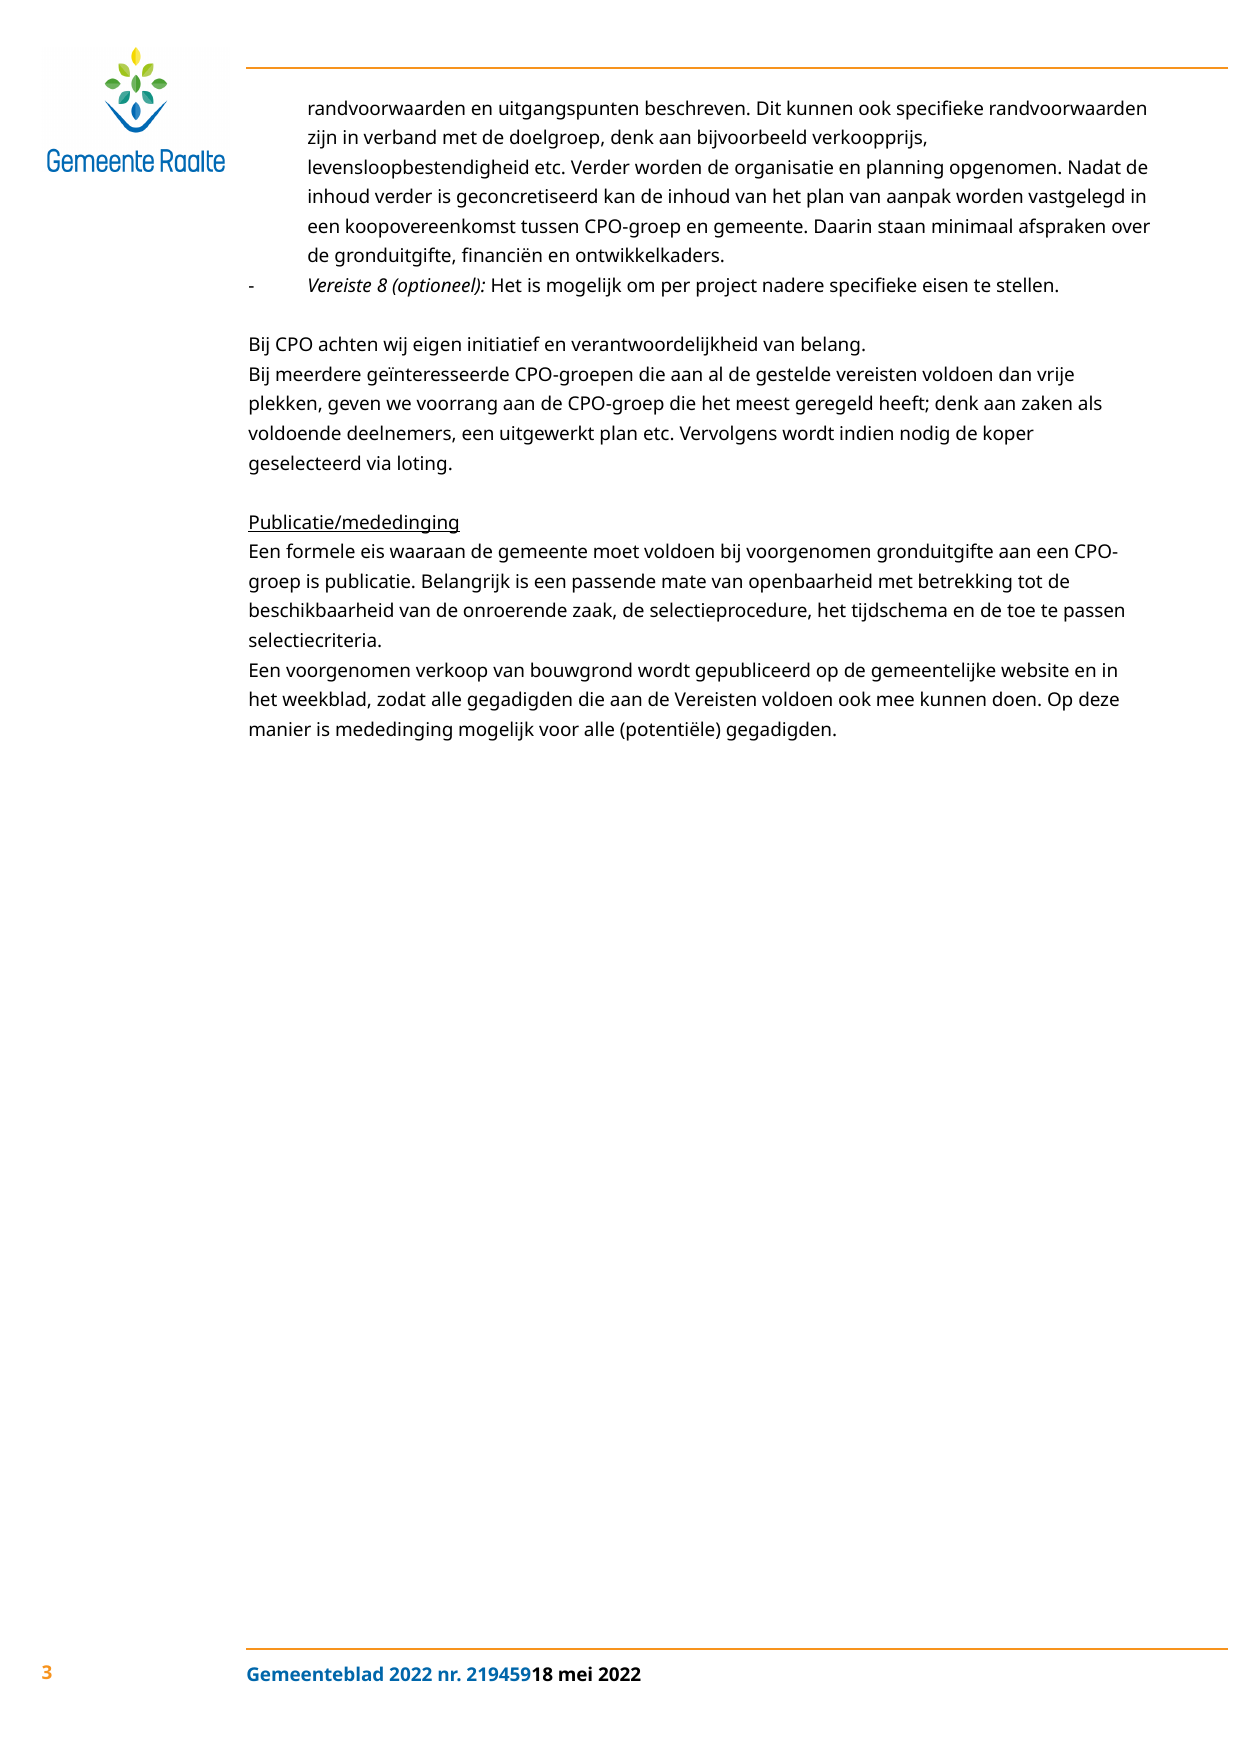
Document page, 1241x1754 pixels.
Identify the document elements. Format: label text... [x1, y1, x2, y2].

text Een formele eis waaraan de gemeente moet voldoen bij voorgenomen gronduitgifte aan een CPO-groep is publicatie. Belangrijk is een passende mate van openbaarheid met betrekking tot de beschikbaarheid van de onroerende zaak, de selectieprocedure, het tijdschema en de toe te passen selectiecriteria. [248, 538, 1152, 653]
text Publicatie/mededinging [248, 509, 1152, 535]
picture [41, 47, 231, 172]
text Een voorgenomen verkoop van bouwgrond wordt gepubliceerd op de gemeentelijke website en in het weekblad, zodat alle gegadigden die aan de Vereisten voldoen ook mee kunnen doen. Op deze manier is mededinging mogelijk voor alle (potentiële) gegadigden. [248, 657, 1152, 742]
list randvoorwaarden en uitgangspunten beschreven. Dit kunnen ook specifieke randvoorwaarden zijn in verband met de doelgroep, denk aan bijvoorbeeld verkoopprijs, levensloopbestendigheid etc. Verder worden de organisatie en planning opgenomen. Nadat de inhoud verder is geconcretiseerd kan de inhoud van het plan van aanpak worden vastgelegd in een koopovereenkomst tussen CPO-groep en gemeente. Daarin staan minimaal afspraken over de gronduitgifte, financiën en ontwikkelkaders. [248, 95, 1152, 268]
text Bij meerdere geïnteresseerde CPO-groepen die aan al de gestelde vereisten voldoen dan vrije plekken, geven we voorrang aan de CPO-groep die het meest geregeld heeft; denk aan zaken als voldoende deelnemers, een uitgewerkt plan etc. Vervolgens wordt indien nodig de koper geselecteerd via loting. [248, 361, 1152, 476]
text Bij CPO achten wij eigen initiatief en verantwoordelijkheid van belang. [248, 331, 1152, 357]
list Vereiste 8 (optioneel): Het is mogelijk om per project nadere specifieke eisen te stellen. [248, 272, 1152, 298]
